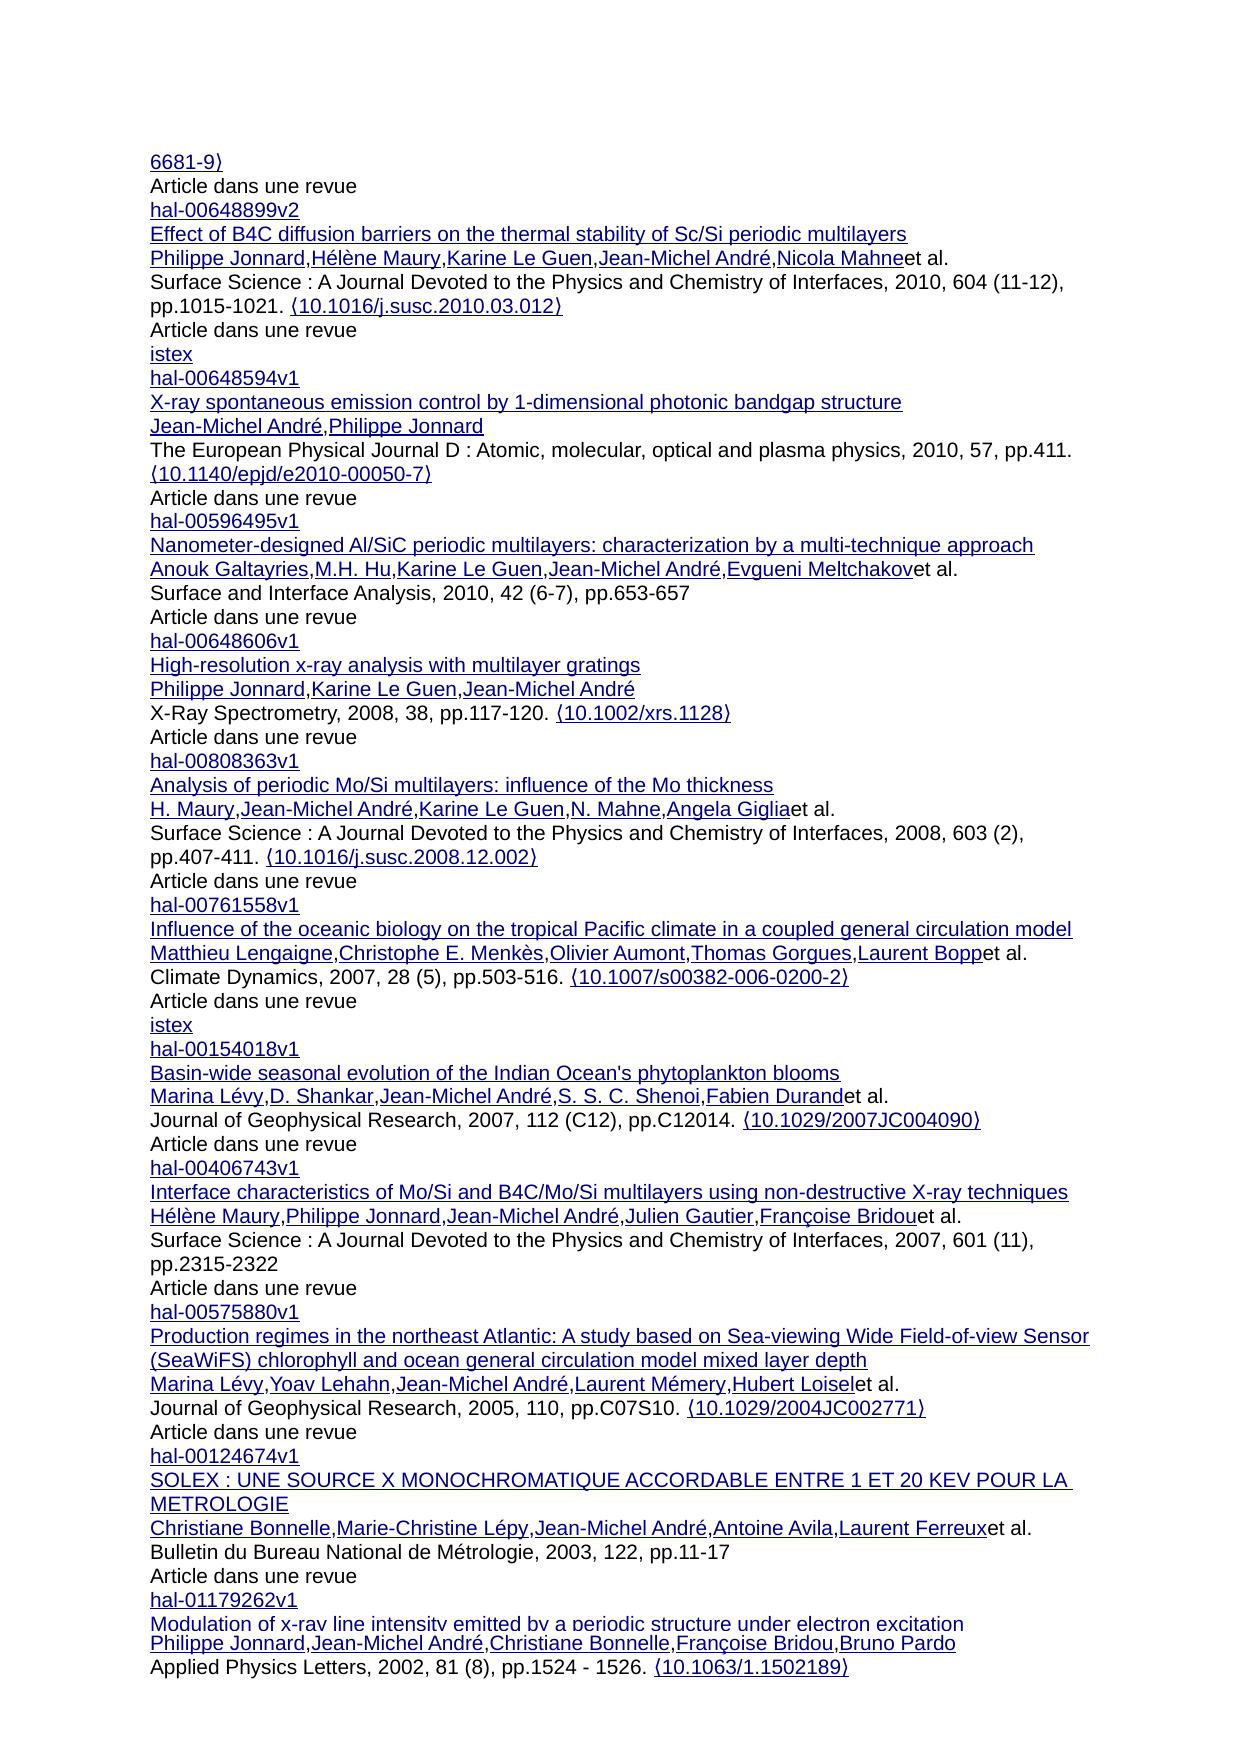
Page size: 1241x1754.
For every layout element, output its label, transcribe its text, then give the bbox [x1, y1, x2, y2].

table_cell X-ray spontaneous emission control by 1-dimensional photonic bandgap structure Jean-Michel André,Philippe Jonnard The European Physical Journal D : Atomic, molecular, optical and plasma physics, 2010, 57, pp.411. ⟨10.1140/epjd/e2010-00050-7⟩ Article dans une revue hal-00596495v1 [150, 390, 1090, 533]
table_cell Modulation of x-ray line intensity emitted by a periodic structure under electron excitation Philippe Jonnard,Jean-Michel André,Christiane Bonnelle,Françoise Bridou,Bruno Pardo Applied Physics Letters, 2002, 81 (8), pp.1524 - 1526. ⟨10.1063/1.1502189⟩ [150, 1611, 1090, 1679]
table_cell Interface characteristics of Mo/Si and B4C/Mo/Si multilayers using non-destructive X-ray techniques Hélène Maury,Philippe Jonnard,Jean-Michel André,Julien Gautier,Françoise Bridouet al. Surface Science : A Journal Devoted to the Physics and Chemistry of Interfaces, 2007, 601 (11), pp.2315-2322 Article dans une revue hal-00575880v1 [150, 1180, 1090, 1324]
table_cell Investigation of the thermal stability of Mg/Co periodic multilayers for EUV applications M.-H. Hu,K. Le Guen,Jean-Michel André,S.-K. Zhou,H.-C. Liet al. Applied physics. A, Materials science & processing, 2011, 106, pp.737-745. ⟨10.1007/s00339-011-6681-9⟩ Article dans une revue hal-00648899v2 [150, 150, 1090, 222]
table_cell Influence of the oceanic biology on the tropical Pacific climate in a coupled general circulation model Matthieu Lengaigne,Christophe E. Menkès,Olivier Aumont,Thomas Gorgues,Laurent Boppet al. Climate Dynamics, 2007, 28 (5), pp.503-516. ⟨10.1007/s00382-006-0200-2⟩ Article dans une revue istex hal-00154018v1 [150, 917, 1090, 1060]
table_cell Analysis of periodic Mo/Si multilayers: influence of the Mo thickness H. Maury,Jean-Michel André,Karine Le Guen,N. Mahne,Angela Gigliaet al. Surface Science : A Journal Devoted to the Physics and Chemistry of Interfaces, 2008, 603 (2), pp.407-411. ⟨10.1016/j.susc.2008.12.002⟩ Article dans une revue hal-00761558v1 [150, 773, 1090, 917]
table_cell Production regimes in the northeast Atlantic: A study based on Sea-viewing Wide Field-of-view Sensor [150, 1324, 1090, 1345]
table_cell Effect of B4C diffusion barriers on the thermal stability of Sc/Si periodic multilayers Philippe Jonnard,Hélène Maury,Karine Le Guen,Jean-Michel André,Nicola Mahneet al. Surface Science : A Journal Devoted to the Physics and Chemistry of Interfaces, 2010, 604 (11-12), pp.1015-1021. ⟨10.1016/j.susc.2010.03.012⟩ Article dans une revue istex hal-00648594v1 [150, 222, 1090, 389]
table_cell Nanometer-designed Al/SiC periodic multilayers: characterization by a multi-technique approach Anouk Galtayries,M.H. Hu,Karine Le Guen,Jean-Michel André,Evgueni Meltchakovet al. Surface and Interface Analysis, 2010, 42 (6-7), pp.653-657 Article dans une revue hal-00648606v1 [150, 533, 1090, 653]
table_cell High-resolution x-ray analysis with multilayer gratings Philippe Jonnard,Karine Le Guen,Jean-Michel André X-Ray Spectrometry, 2008, 38, pp.117-120. ⟨10.1002/xrs.1128⟩ Article dans une revue hal-00808363v1 [150, 653, 1090, 773]
table_cell SOLEX : UNE SOURCE X MONOCHROMATIQUE ACCORDABLE ENTRE 1 ET 20 KEV POUR LA METROLOGIE Christiane Bonnelle,Marie-Christine Lépy,Jean-Michel André,Antoine Avila,Laurent Ferreuxet al. Bulletin du Bureau National de Métrologie, 2003, 122, pp.11-17 Article dans une revue hal-01179262v1 [150, 1468, 1090, 1611]
table_cell (SeaWiFS) chlorophyll and ocean general circulation model mixed layer depth Marina Lévy,Yoav Lehahn,Jean-Michel André,Laurent Mémery,Hubert Loiselet al. Journal of Geophysical Research, 2005, 110, pp.C07S10. ⟨10.1029/2004JC002771⟩ Article dans une revue hal-00124674v1 [150, 1346, 1090, 1468]
table_cell Basin-wide seasonal evolution of the Indian Ocean's phytoplankton blooms Marina Lévy,D. Shankar,Jean-Michel André,S. S. C. Shenoi,Fabien Durandet al. Journal of Geophysical Research, 2007, 112 (C12), pp.C12014. ⟨10.1029/2007JC004090⟩ Article dans une revue hal-00406743v1 [150, 1060, 1090, 1180]
